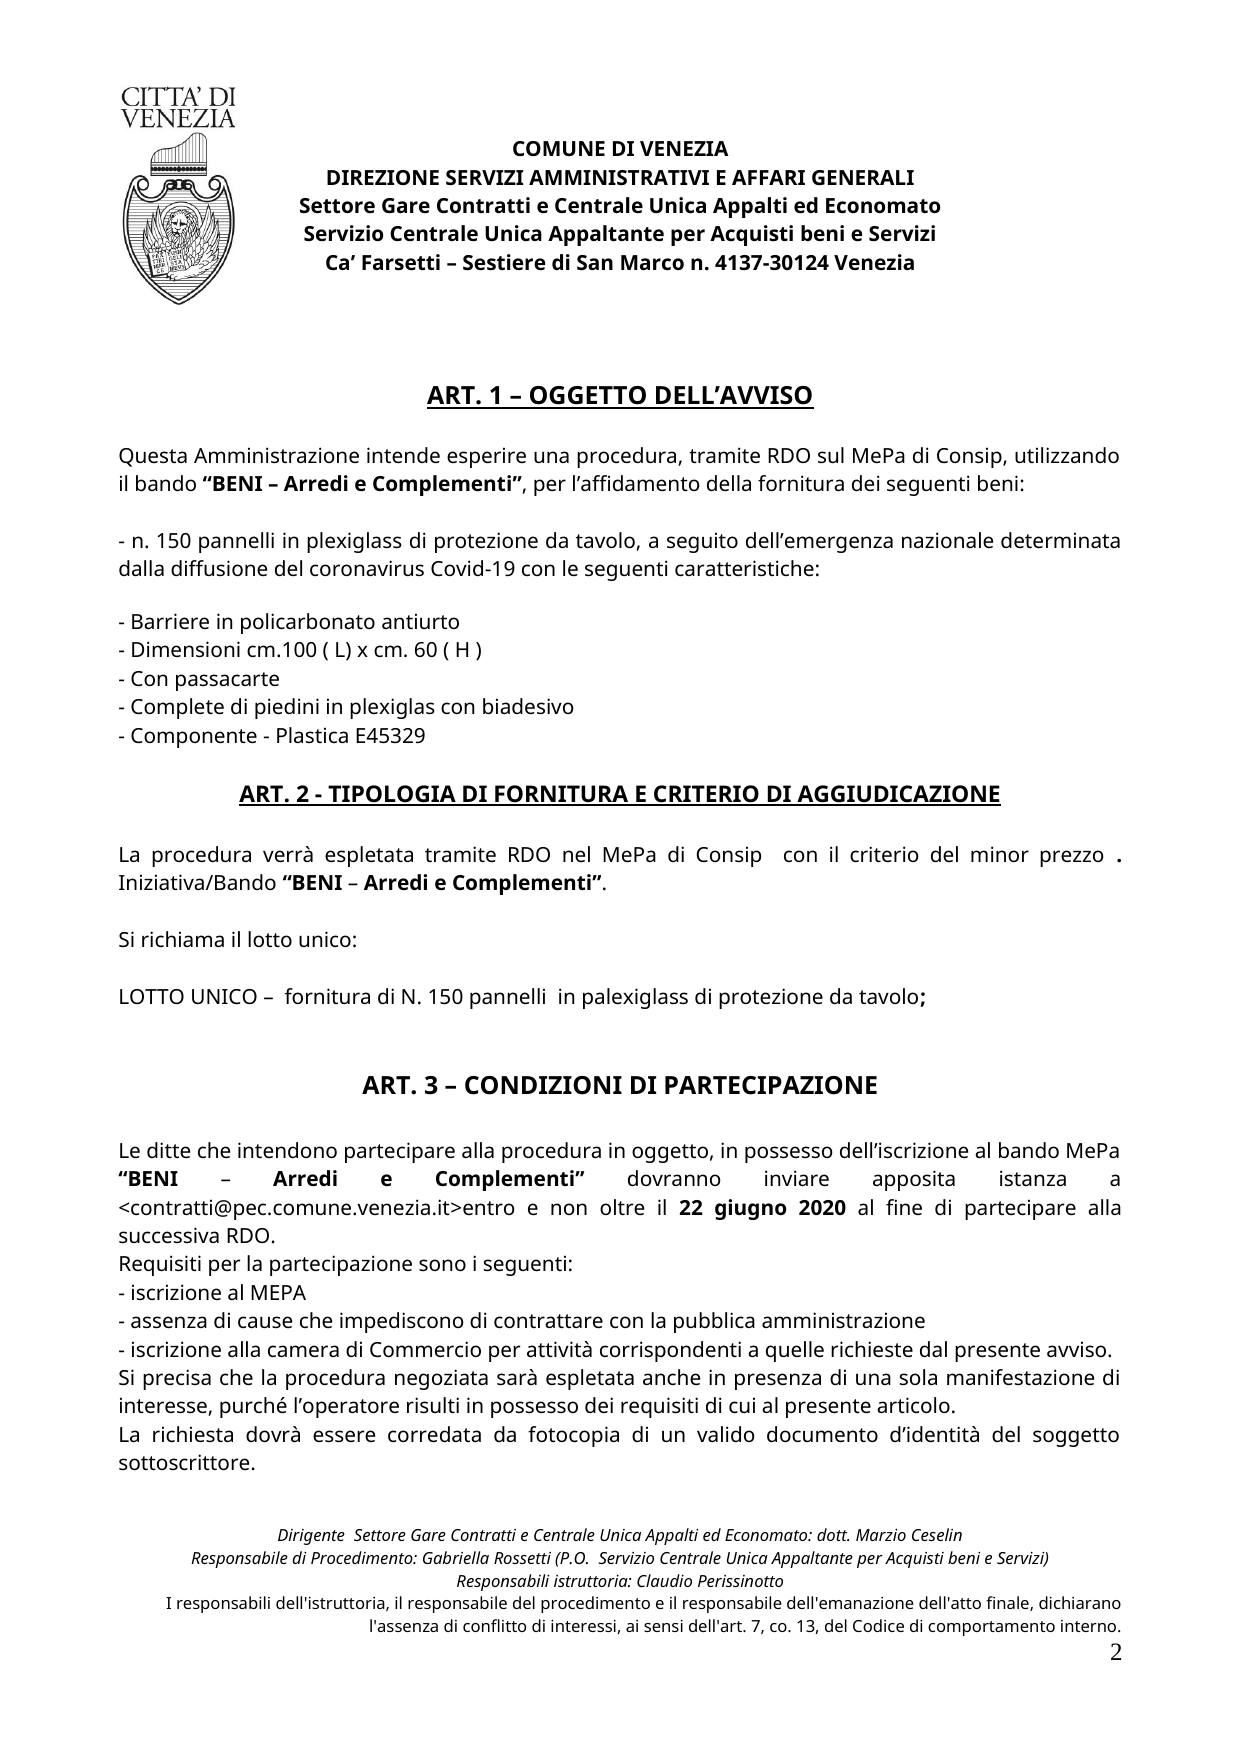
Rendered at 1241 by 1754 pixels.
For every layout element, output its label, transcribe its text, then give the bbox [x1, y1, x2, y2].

text ART. 3 – CONDIZIONI DI PARTECIPAZIONE [118, 1068, 1122, 1102]
text - Dimensioni cm.100 ( L) x cm. 60 ( H ) [118, 635, 1122, 664]
text Questa Amministrazione intende esperire una procedura, tramite RDO sul MePa di Consip, utilizzando il bando “BENI – Arredi e Complementi”, per l’affidamento della fornitura dei seguenti beni: [118, 441, 1122, 498]
text - iscrizione al MEPA [118, 1278, 1122, 1306]
text - Componente - Plastica E45329 [118, 721, 1122, 749]
text - iscrizione alla camera di Commercio per attività corrispondenti a quelle richieste dal presente avviso. [118, 1335, 1122, 1363]
text - Complete di piedini in plexiglas con biadesivo [118, 692, 1122, 721]
text Si precisa che la procedura negoziata sarà espletata anche in presenza di una sola manifestazione di interesse, purché l’operatore risulti in possesso dei requisiti di cui al presente articolo. [118, 1363, 1122, 1420]
text Le ditte che intendono partecipare alla procedura in oggetto, in possesso dell’iscrizione al bando MePa “BENI – Arredi e Complementi” dovranno inviare apposita istanza a <contratti@pec.comune.venezia.it>entro e non oltre il 22 giugno 2020 al fine di partecipare alla successiva RDO. [118, 1136, 1122, 1249]
picture [120, 86, 236, 305]
text - n. 150 pannelli in plexiglass di protezione da tavolo, a seguito dell’emergenza nazionale determinata dalla diffusione del coronavirus Covid-19 con le seguenti caratteristiche: [118, 526, 1122, 583]
text - Con passacarte [118, 664, 1122, 692]
subtitle ART. 2 - TIPOLOGIA DI FORNITURA E CRITERIO DI AGGIUDICAZIONE [118, 778, 1122, 809]
text La richiesta dovrà essere corredata da fotocopia di un valido documento d’identità del soggetto sottoscrittore. [118, 1420, 1122, 1477]
text Requisiti per la partecipazione sono i seguenti: [118, 1249, 1122, 1278]
text LOTTO UNICO – fornitura di N. 150 pannelli in palexiglass di protezione da tavolo; [118, 982, 1122, 1011]
text Si richiama il lotto unico: [118, 925, 1122, 954]
text - Barriere in policarbonato antiurto [118, 607, 1122, 635]
text La procedura verrà espletata tramite RDO nel MePa di Consip con il criterio del minor prezzo . Iniziativa/Bando “BENI – Arredi e Complementi”. [118, 840, 1122, 897]
subtitle ART. 1 – OGGETTO DELL’AVVISO [118, 378, 1122, 412]
text - assenza di cause che impediscono di contrattare con la pubblica amministrazione [118, 1306, 1122, 1335]
